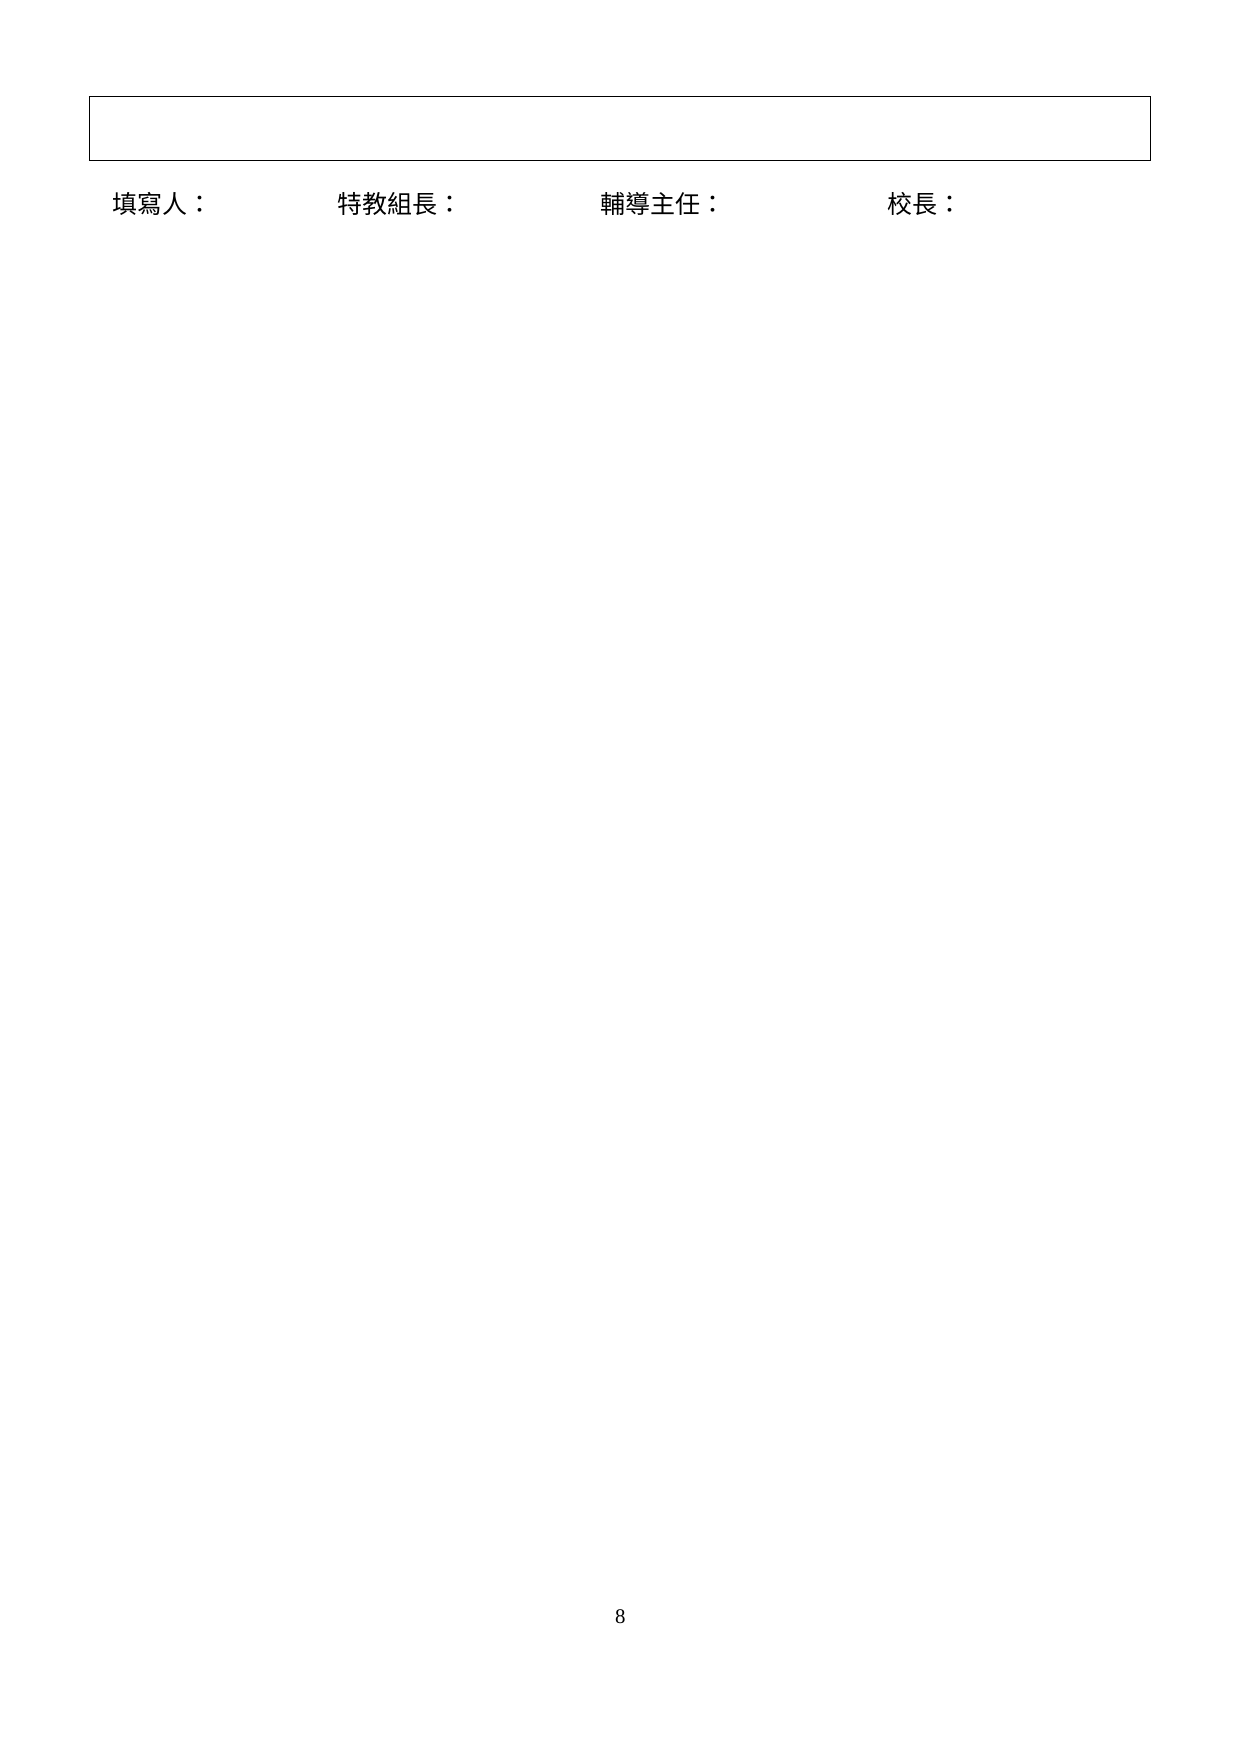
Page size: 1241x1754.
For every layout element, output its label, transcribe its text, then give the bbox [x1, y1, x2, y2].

table_cell [90, 97, 1150, 160]
text 填寫人： 特教組長： 輔導主任： 校長： [112, 161, 1128, 223]
